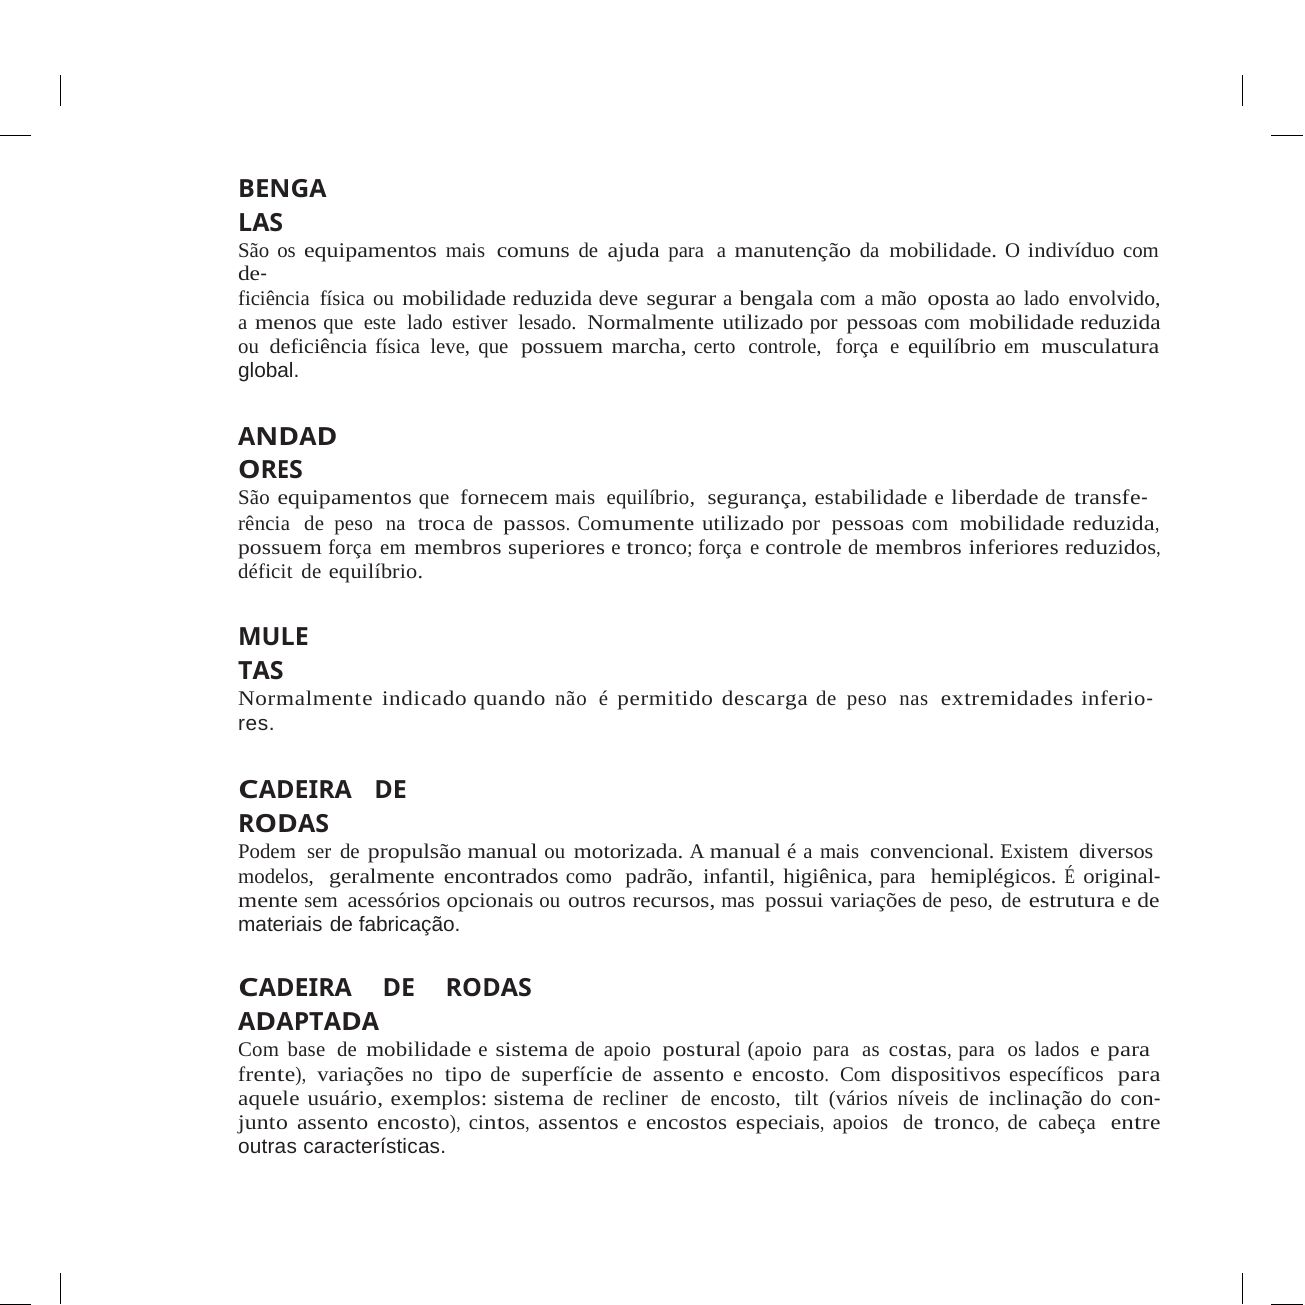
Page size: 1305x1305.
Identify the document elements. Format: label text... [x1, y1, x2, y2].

text ANDADORES [238, 418, 345, 486]
text CADEIRA DE RODAS [238, 771, 407, 839]
text Podem ser de propulsão manual ou motorizada. A manual é a mais convencional. Existem diversos [238, 839, 1160, 863]
text BENGALAS [238, 171, 331, 239]
text frente), variações no tipo de superfície de assento e encosto. Com dispositivos específicos para aquele usuário, exemplos: sistema de recliner de encosto, tilt (vários níveis de inclinação do con- junto assento encosto), cintos, assentos e encostos especiais, apoios de tronco, de cabeça entre outras características. [238, 1062, 1161, 1158]
text ficiência física ou mobilidade reduzida deve segurar a bengala com a mão oposta ao lado envolvido, a menos que este lado estiver lesado. Normalmente utilizado por pessoas com mobilidade reduzida ou deficiência física leve, que possuem marcha, certo controle, força e equilíbrio em musculatura global. [238, 286, 1161, 382]
text MULETAS [238, 618, 321, 687]
text CADEIRA DE RODAS ADAPTADA [238, 970, 532, 1038]
text rência de peso na troca de passos. Comumente utilizado por pessoas com mobilidade reduzida, possuem força em membros superiores e tronco; força e controle de membros inferiores reduzidos, déficit de equilíbrio. [238, 511, 1161, 583]
text São equipamentos que fornecem mais equilíbrio, segurança, estabilidade e liberdade de transfe- [238, 486, 1160, 509]
text Com base de mobilidade e sistema de apoio postural (apoio para as costas, para os lados e para [238, 1038, 1160, 1061]
text res. [238, 711, 279, 735]
text modelos, geralmente encontrados como padrão, infantil, higiênica, para hemiplégicos. É original- mente sem acessórios opcionais ou outros recursos, mas possui variações de peso, de estrutura e de materiais de fabricação. [238, 864, 1160, 936]
text São os equipamentos mais comuns de ajuda para a manutenção da mobilidade. O indivíduo com de- [238, 239, 1160, 285]
text Normalmente indicado quando não é permitido descarga de peso nas extremidades inferio- [238, 687, 1160, 710]
